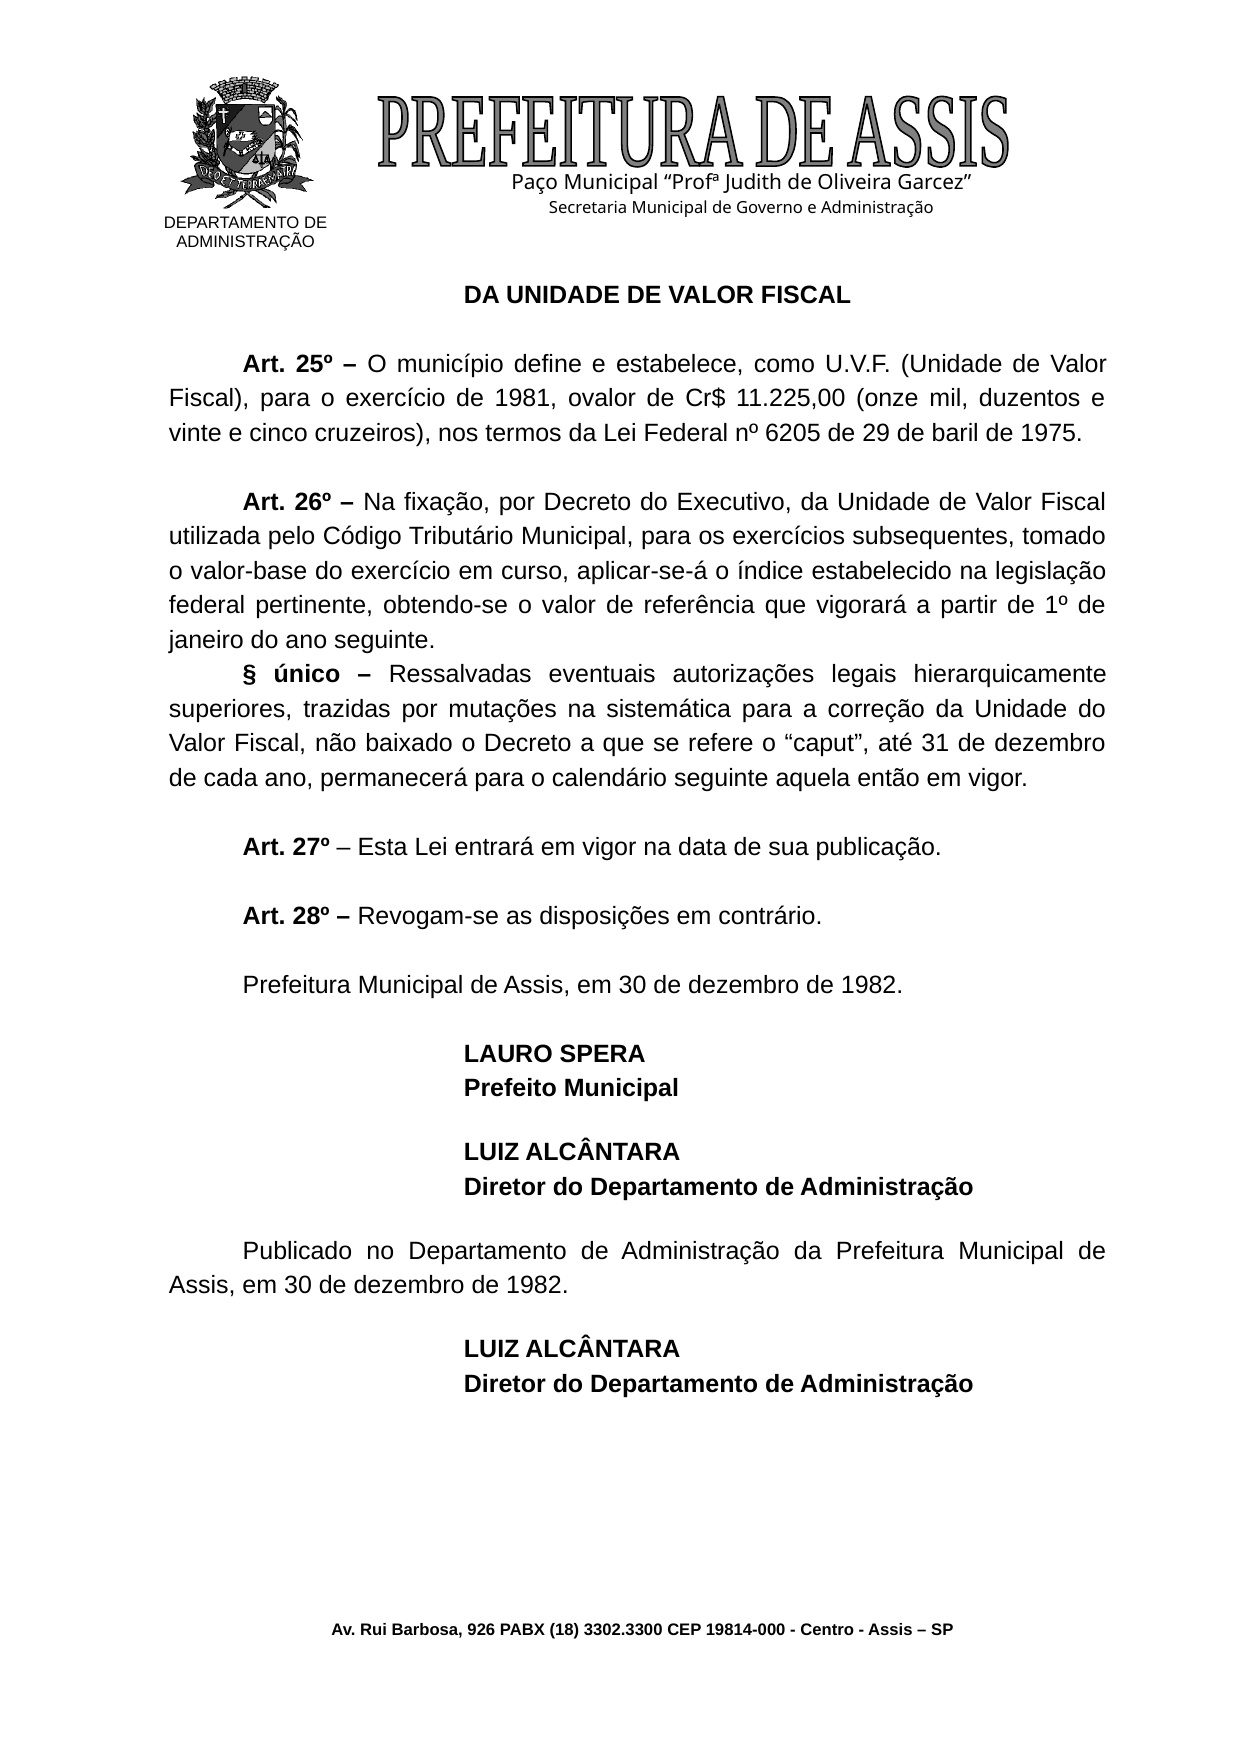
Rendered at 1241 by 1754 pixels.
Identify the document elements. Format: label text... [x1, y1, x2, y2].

text Art. 28º – Revogam-se as disposições em contrário. [169, 901, 1107, 929]
text Art. 26º – Na fixação, por Decreto do Executivo, da Unidade de Valor Fiscal utilizada pelo Código Tributário Municipal, para os exercícios subsequentes, tomado o valor-base do exercício em curso, aplicar-se-á o índice estabelecido na legislação federal pertinente, obtendo-se o valor de referência que vigorará a partir de 1º de janeiro do ano seguinte. [169, 487, 1107, 653]
text DA UNIDADE DE VALOR FISCAL [169, 280, 1107, 309]
text LUIZ ALCÂNTARA Diretor do Departamento de Administração [169, 1334, 1107, 1397]
text Prefeitura Municipal de Assis, em 30 de dezembro de 1982. [169, 969, 1107, 998]
text § único – Ressalvadas eventuais autorizações legais hierarquicamente superiores, trazidas por mutações na sistemática para a correção da Unidade do Valor Fiscal, não baixado o Decreto a que se refere o “caput”, até 31 de dezembro de cada ano, permanecerá para o calendário seguinte aquela então em vigor. [169, 659, 1107, 791]
text Publicado no Departamento de Administração da Prefeitura Municipal de Assis, em 30 de dezembro de 1982. [169, 1236, 1107, 1299]
text Art. 27º – Esta Lei entrará em vigor na data de sua publicação. [169, 832, 1107, 860]
text LUIZ ALCÂNTARA Diretor do Departamento de Administração [169, 1137, 1107, 1200]
text Art. 25º – O município define e estabelece, como U.V.F. (Unidade de Valor Fiscal), para o exercício de 1981, ovalor de Cr$ 11.225,00 (onze mil, duzentos e vinte e cinco cruzeiros), nos termos da Lei Federal nº 6205 de 29 de baril de 1975. [169, 349, 1107, 447]
text LAURO SPERA Prefeito Municipal [169, 1038, 1107, 1102]
